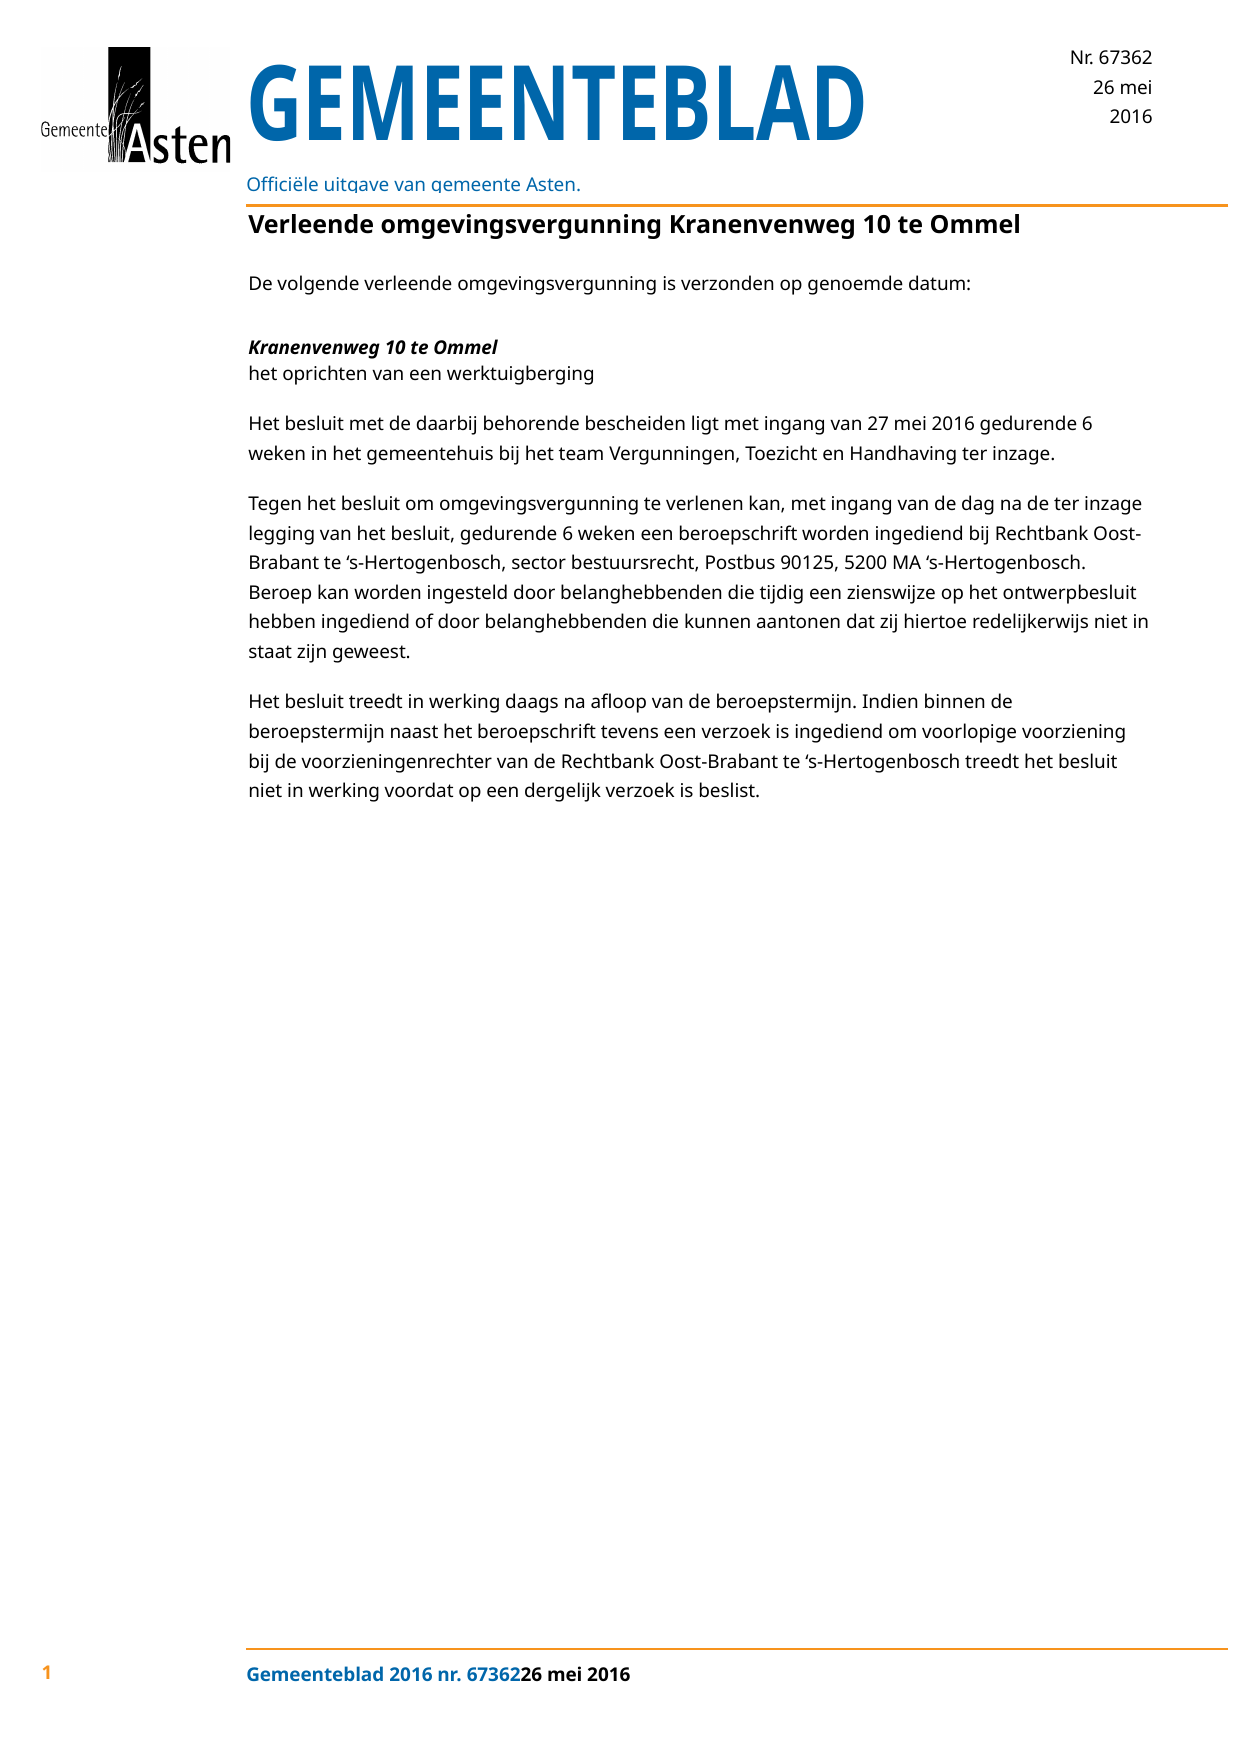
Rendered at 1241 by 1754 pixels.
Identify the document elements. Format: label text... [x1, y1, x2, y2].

text Verleende omgevingsvergunning Kranenvenweg 10 te Ommel [248, 207, 1152, 241]
text het oprichten van een werktuigberging [248, 360, 1152, 386]
text De volgende verleende omgevingsvergunning is verzonden op genoemde datum: [248, 270, 1152, 296]
text Het besluit met de daarbij behorende bescheiden ligt met ingang van 27 mei 2016 gedurende 6 weken in het gemeentehuis bij het team Vergunningen, Toezicht en Handhaving ter inzage. [248, 410, 1152, 466]
text Het besluit treedt in werking daags na afloop van de beroepstermijn. Indien binnen de beroepstermijn naast het beroepschrift tevens een verzoek is ingediend om voorlopige voorziening bij de voorzieningenrechter van de Rechtbank Oost-Brabant te ‘s-Hertogenbosch treedt het besluit niet in werking voordat op een dergelijk verzoek is beslist. [248, 689, 1152, 803]
text Kranenvenweg 10 te Ommel [248, 334, 1152, 360]
text Tegen het besluit om omgevingsvergunning te verlenen kan, met ingang van de dag na de ter inzage legging van het besluit, gedurende 6 weken een beroepschrift worden ingediend bij Rechtbank Oost-Brabant te ‘s-Hertogenbosch, sector bestuursrecht, Postbus 90125, 5200 MA ‘s-Hertogenbosch. Beroep kan worden ingesteld door belanghebbenden die tijdig een zienswijze op het ontwerpbesluit hebben ingediend of door belanghebbenden die kunnen aantonen dat zij hiertoe redelijkerwijs niet in staat zijn geweest. [248, 490, 1152, 664]
picture [41, 47, 231, 172]
